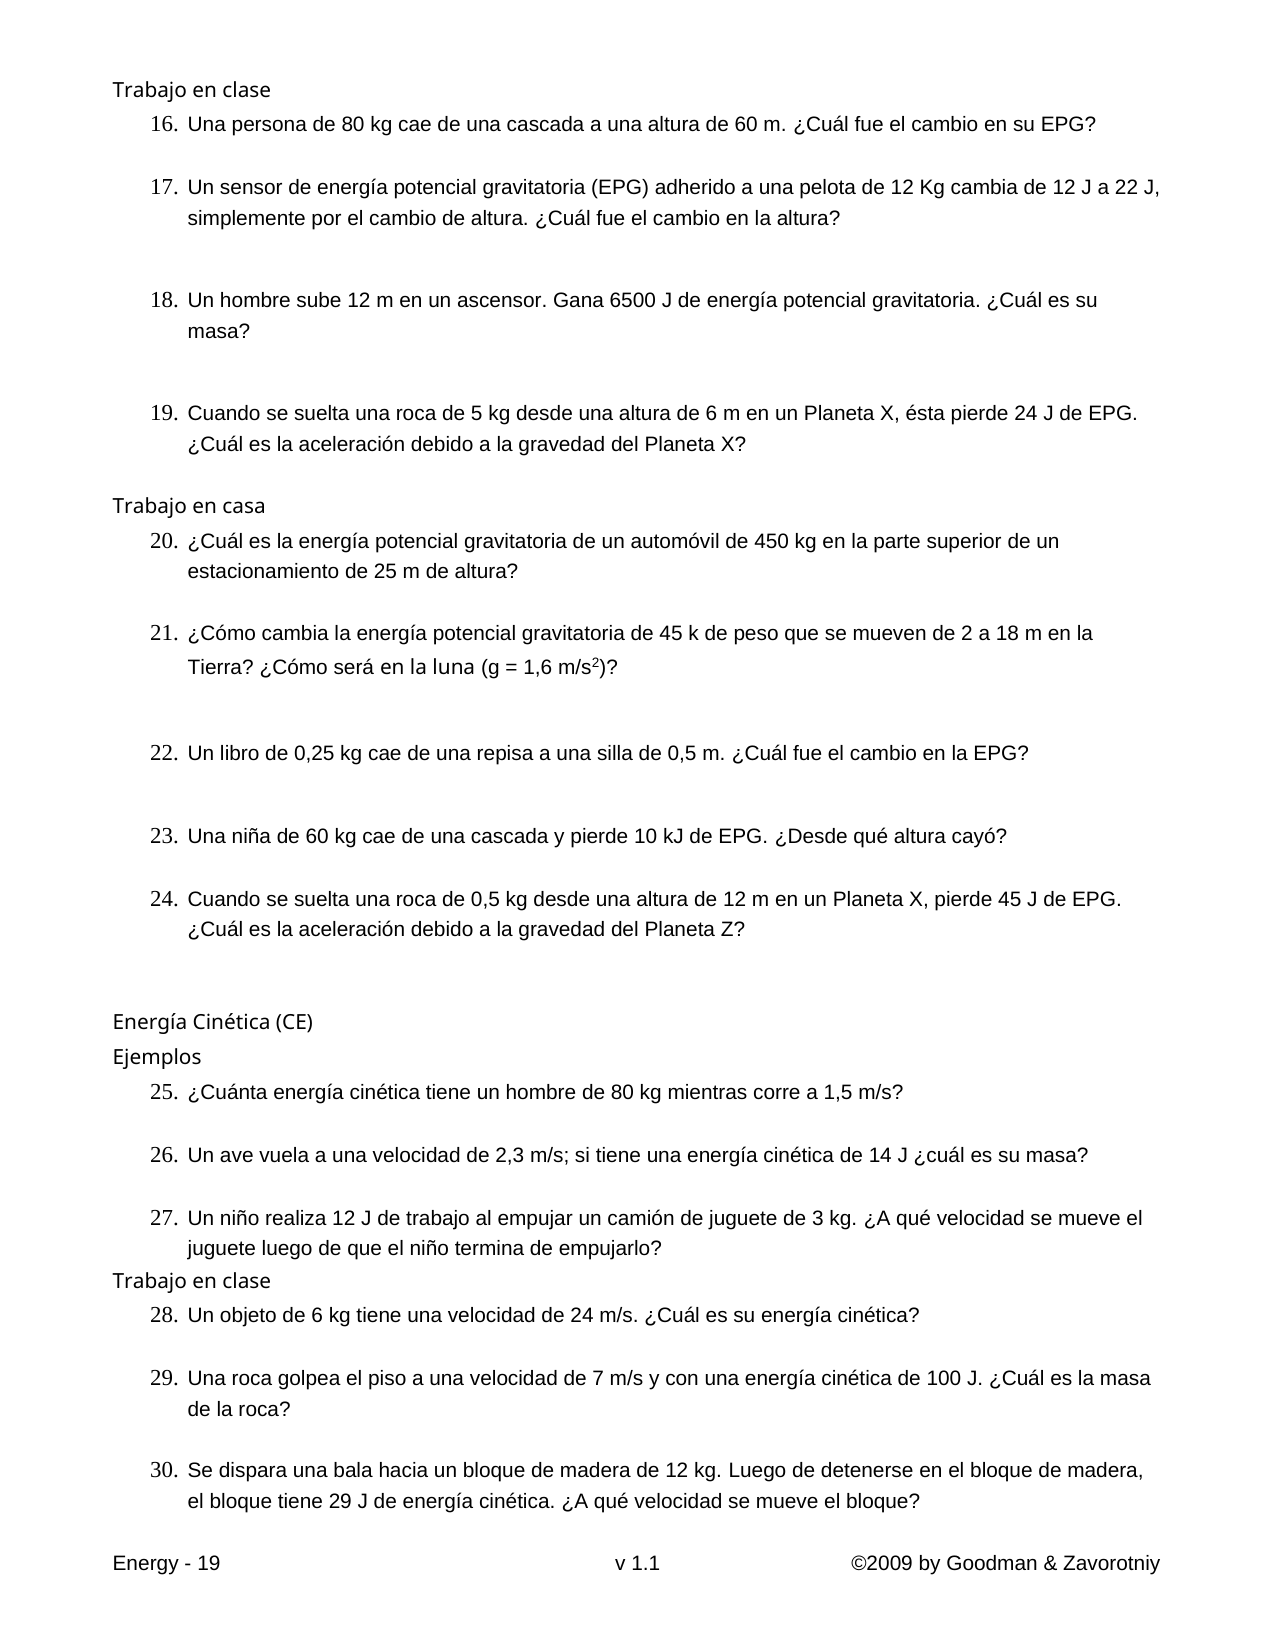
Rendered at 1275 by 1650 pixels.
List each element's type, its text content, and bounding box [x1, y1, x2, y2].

list Una niña de 60 kg cae de una cascada y pierde 10 kJ de EPG. ¿Desde qué altura cayó? [150, 822, 1162, 848]
list Una roca golpea el piso a una velocidad de 7 m/s y con una energía cinética de 100 J. ¿Cuál es la masa de la roca? [150, 1364, 1162, 1420]
list Una persona de 80 kg cae de una cascada a una altura de 60 m. ¿Cuál fue el cambio en su EPG? [150, 111, 1162, 137]
list ¿Cuál es la energía potencial gravitatoria de un automóvil de 450 kg en la parte superior de un estacionamiento de 25 m de altura? [150, 527, 1162, 583]
text Energía Cinética (CE) [112, 1007, 1162, 1035]
text Trabajo en casa [112, 491, 1162, 520]
list Cuando se suelta una roca de 0,5 kg desde una altura de 12 m en un Planeta X, pierde 45 J de EPG. ¿Cuál es la aceleración debido a la gravedad del Planeta Z? [150, 885, 1162, 941]
list Un sensor de energía potencial gravitatoria (EPG) adherido a una pelota de 12 Kg cambia de 12 J a 22 J, simplemente por el cambio de altura. ¿Cuál fue el cambio en la altura? [150, 173, 1162, 229]
list Un libro de 0,25 kg cae de una repisa a una silla de 0,5 m. ¿Cuál fue el cambio en la EPG? [150, 738, 1162, 765]
list Se dispara una bala hacia un bloque de madera de 12 kg. Luego de detenerse en el bloque de madera, el bloque tiene 29 J de energía cinética. ¿A qué velocidad se mueve el bloque? [150, 1456, 1162, 1512]
list Ejemplos [112, 1042, 1162, 1071]
list Un niño realiza 12 J de trabajo al empujar un camión de juguete de 3 kg. ¿A qué velocidad se mueve el juguete luego de que el niño termina de empujarlo? [150, 1204, 1162, 1260]
list Un objeto de 6 kg tiene una velocidad de 24 m/s. ¿Cuál es su energía cinética? [150, 1301, 1162, 1328]
list Trabajo en clase [112, 1266, 1162, 1294]
list ¿Cuánta energía cinética tiene un hombre de 80 kg mientras corre a 1,5 m/s? [150, 1078, 1162, 1104]
list ¿Cómo cambia la energía potencial gravitatoria de 45 k de peso que se mueven de 2 a 18 m en la Tierra? ¿Cómo será en la luna (g = 1,6 m/s2)? [150, 619, 1162, 681]
list Un hombre sube 12 m en un ascensor. Gana 6500 J de energía potencial gravitatoria. ¿Cuál es su masa? [150, 286, 1162, 342]
list Cuando se suelta una roca de 5 kg desde una altura de 6 m en un Planeta X, ésta pierde 24 J de EPG. ¿Cuál es la aceleración debido a la gravedad del Planeta X? [150, 399, 1162, 455]
list Un ave vuela a una velocidad de 2,3 m/s; si tiene una energía cinética de 14 J ¿cuál es su masa? [150, 1141, 1162, 1167]
list Trabajo en clase [112, 75, 1162, 103]
